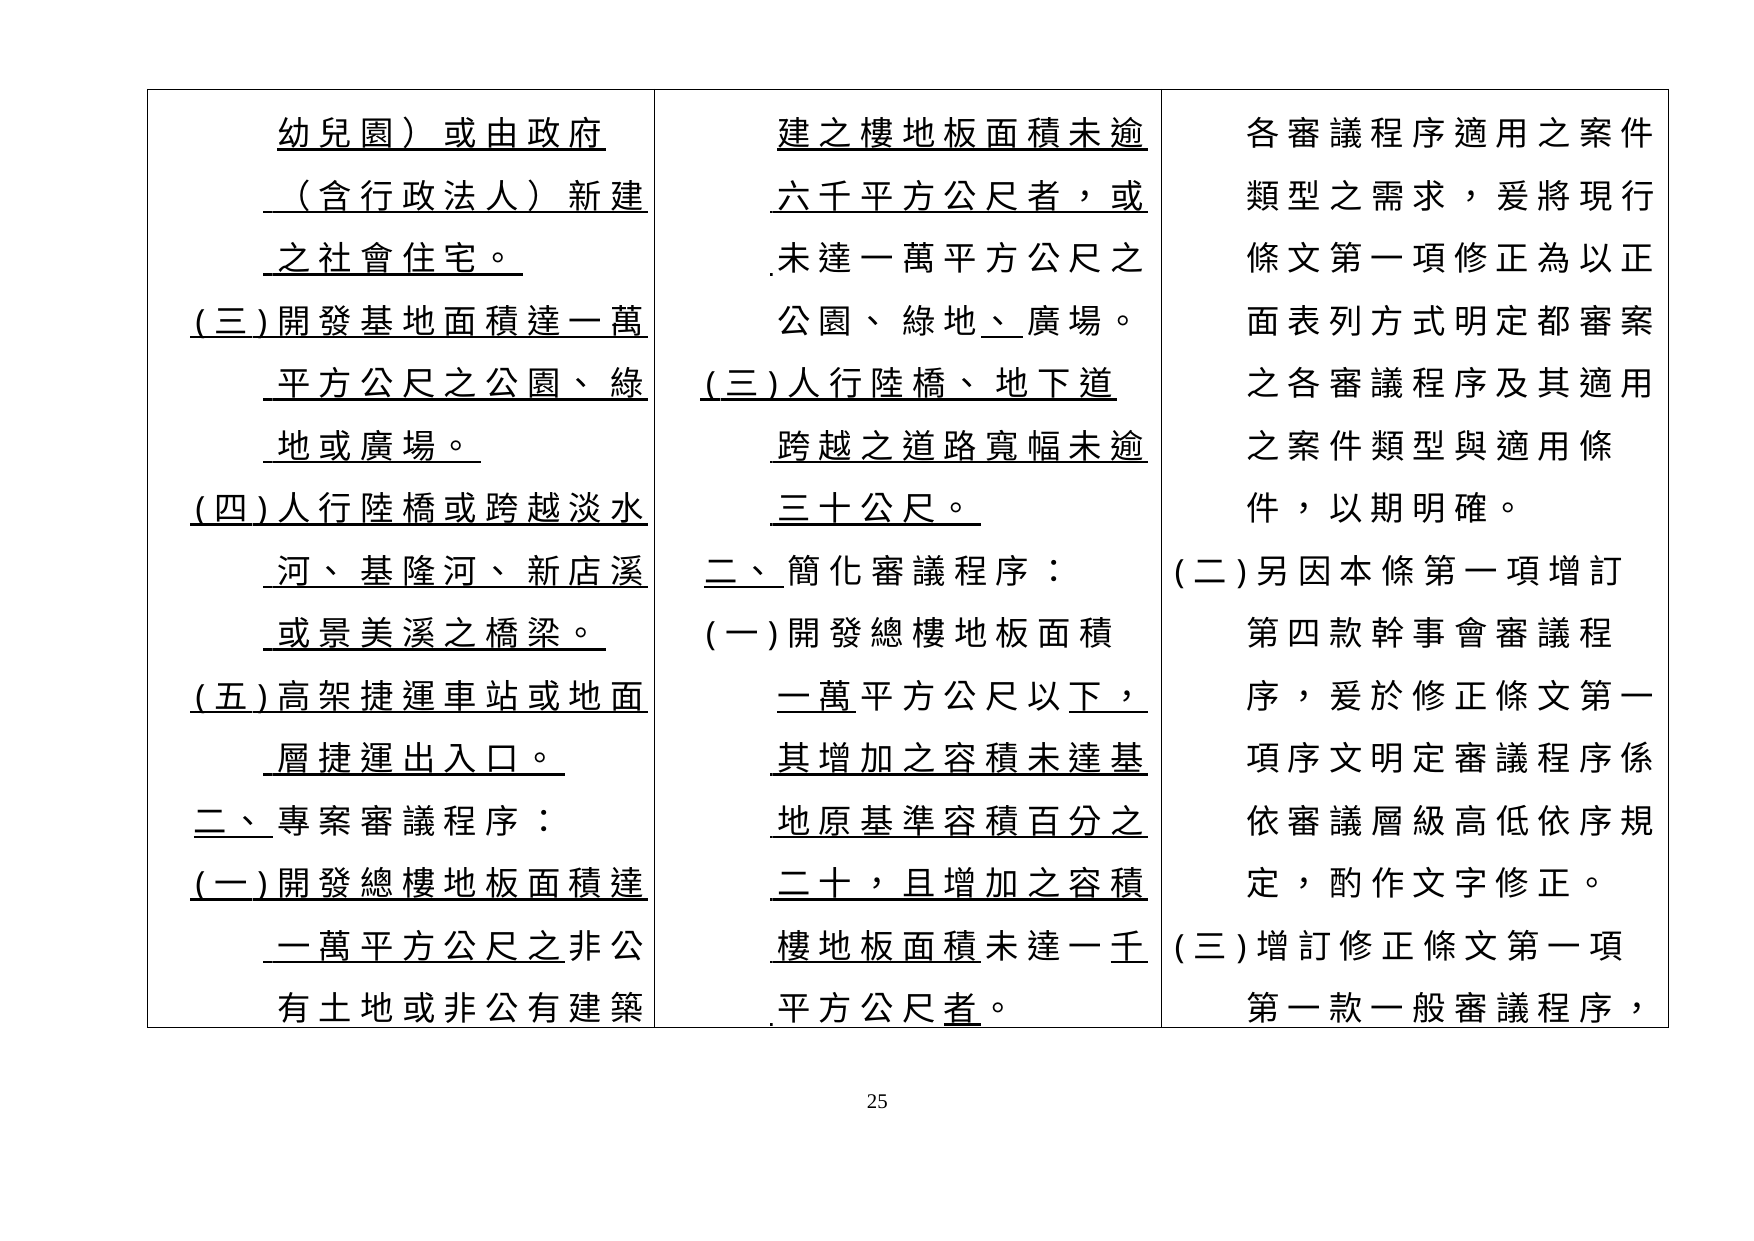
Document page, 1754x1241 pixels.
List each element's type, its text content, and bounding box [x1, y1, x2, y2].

table_cell 建之樓地板面積未逾六千平方公尺者，或未達一萬平方公尺之公園、綠地、廣場。 (三)人行陸橋、地下道跨越之道路寬幅未逾三十公尺。 二、簡化審議程序： (一)開發總樓地板面積一萬平方公尺以下，其增加之容積未達基地原基準容積百分之二十，且增加之容積樓地板面積未達一千平方公尺者。 [655, 90, 1161, 1027]
table_cell 各審議程序適用之案件類型之需求，爰將現行條文第一項修正為以正面表列方式明定都審案之各審議程序及其適用之案件類型與適用條件，以期明確。 (二)另因本條第一項增訂第四款幹事會審議程序，爰於修正條文第一項序文明定審議程序係依審議層級高低依序規定，酌作文字修正。 (三)增訂修正條文第一項第一款一般審議程序， [1162, 90, 1668, 1027]
table_cell 幼兒園）或由政府（含行政法人）新建之社會住宅。 (三)開發基地面積達一萬平方公尺之公園、綠地或廣場。 (四)人行陸橋或跨越淡水河、基隆河、新店溪或景美溪之橋梁。 (五)高架捷運車站或地面層捷運出入口。 二、專案審議程序： (一)開發總樓地板面積達一萬平方公尺之非公有土地或非公有建築 [148, 90, 654, 1027]
